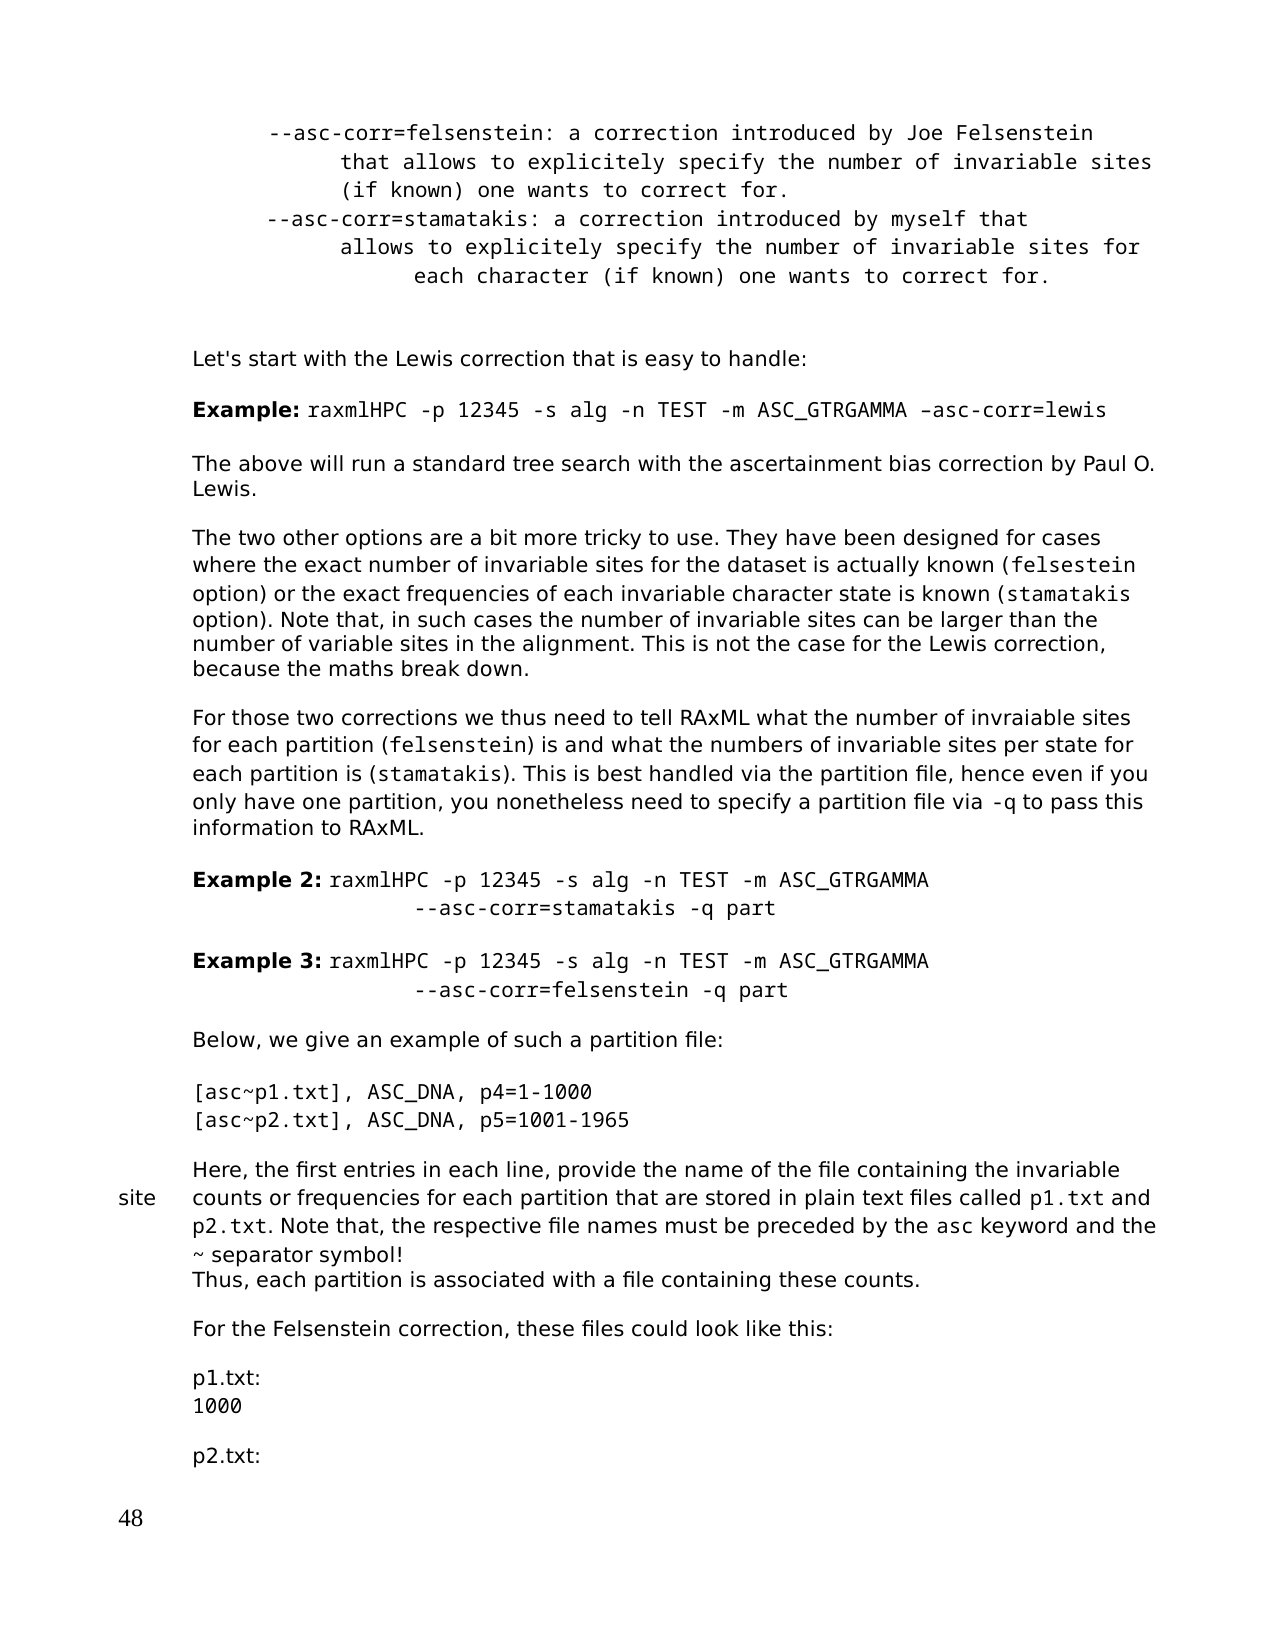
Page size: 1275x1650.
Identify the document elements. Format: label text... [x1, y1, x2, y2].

text --asc-corr=stamatakis: a correction introduced by myself that allows to explicitely specify the number of invariable sites for each character (if known) one wants to correct for. [118, 204, 1157, 289]
text [asc~p2.txt], ASC_DNA, p5=1001-1965 [118, 1105, 1157, 1134]
text Example: raxmlHPC -p 12345 -s alg -n TEST -m ASC_GTRGAMMA –asc-corr=lewis [118, 395, 1157, 424]
text For the Felsenstein correction, these files could look like this: [118, 1317, 1157, 1342]
text Here, the first entries in each line, provide the name of the file containing the invariable site counts or frequencies for each partition that are stored in plain text files called p1.txt and p2.txt. Note that, the respective file names must be preceded by the asc keyword and the ~ separator symbol! [118, 1158, 1157, 1268]
text p2.txt: [118, 1444, 1157, 1468]
text For those two corrections we thus need to tell RAxML what the number of invraiable sites for each partition (felsenstein) is and what the numbers of invariable sites per state for each partition is (stamatakis). This is best handled via the partition file, hence even if you only have one partition, you nonetheless need to specify a partition file via -q to pass this information to RAxML. [118, 705, 1157, 840]
text --asc-corr=felsenstein -q part [118, 974, 1157, 1003]
text 1000 [118, 1391, 1157, 1419]
text p1.txt: [118, 1366, 1157, 1391]
text --asc-corr=stamatakis -q part [118, 893, 1157, 922]
text [asc~p1.txt], ASC_DNA, p4=1-1000 [118, 1077, 1157, 1105]
text Example 2: raxmlHPC -p 12345 -s alg -n TEST -m ASC_GTRGAMMA [118, 864, 1157, 893]
text Thus, each partition is associated with a file containing these counts. [118, 1268, 1157, 1293]
text Let's start with the Lewis correction that is easy to handle: [118, 346, 1157, 371]
text The above will run a standard tree search with the ascertainment bias correction by Paul O. Lewis. [118, 448, 1157, 501]
text --asc-corr=felsenstein: a correction introduced by Joe Felsenstein that allows to explicitely specify the number of invariable sites (if known) one wants to correct for. [118, 118, 1157, 204]
text Example 3: raxmlHPC -p 12345 -s alg -n TEST -m ASC_GTRGAMMA [118, 946, 1157, 974]
text Below, we give an example of such a partition file: [118, 1028, 1157, 1052]
text The two other options are a bit more tricky to use. They have been designed for cases where the exact number of invariable sites for the dataset is actually known (felsestein option) or the exact frequencies of each invariable character state is known (stamatakis option). Note that, in such cases the number of invariable sites can be larger than the number of variable sites in the alignment. This is not the case for the Lewis correction, because the maths break down. [118, 526, 1157, 681]
